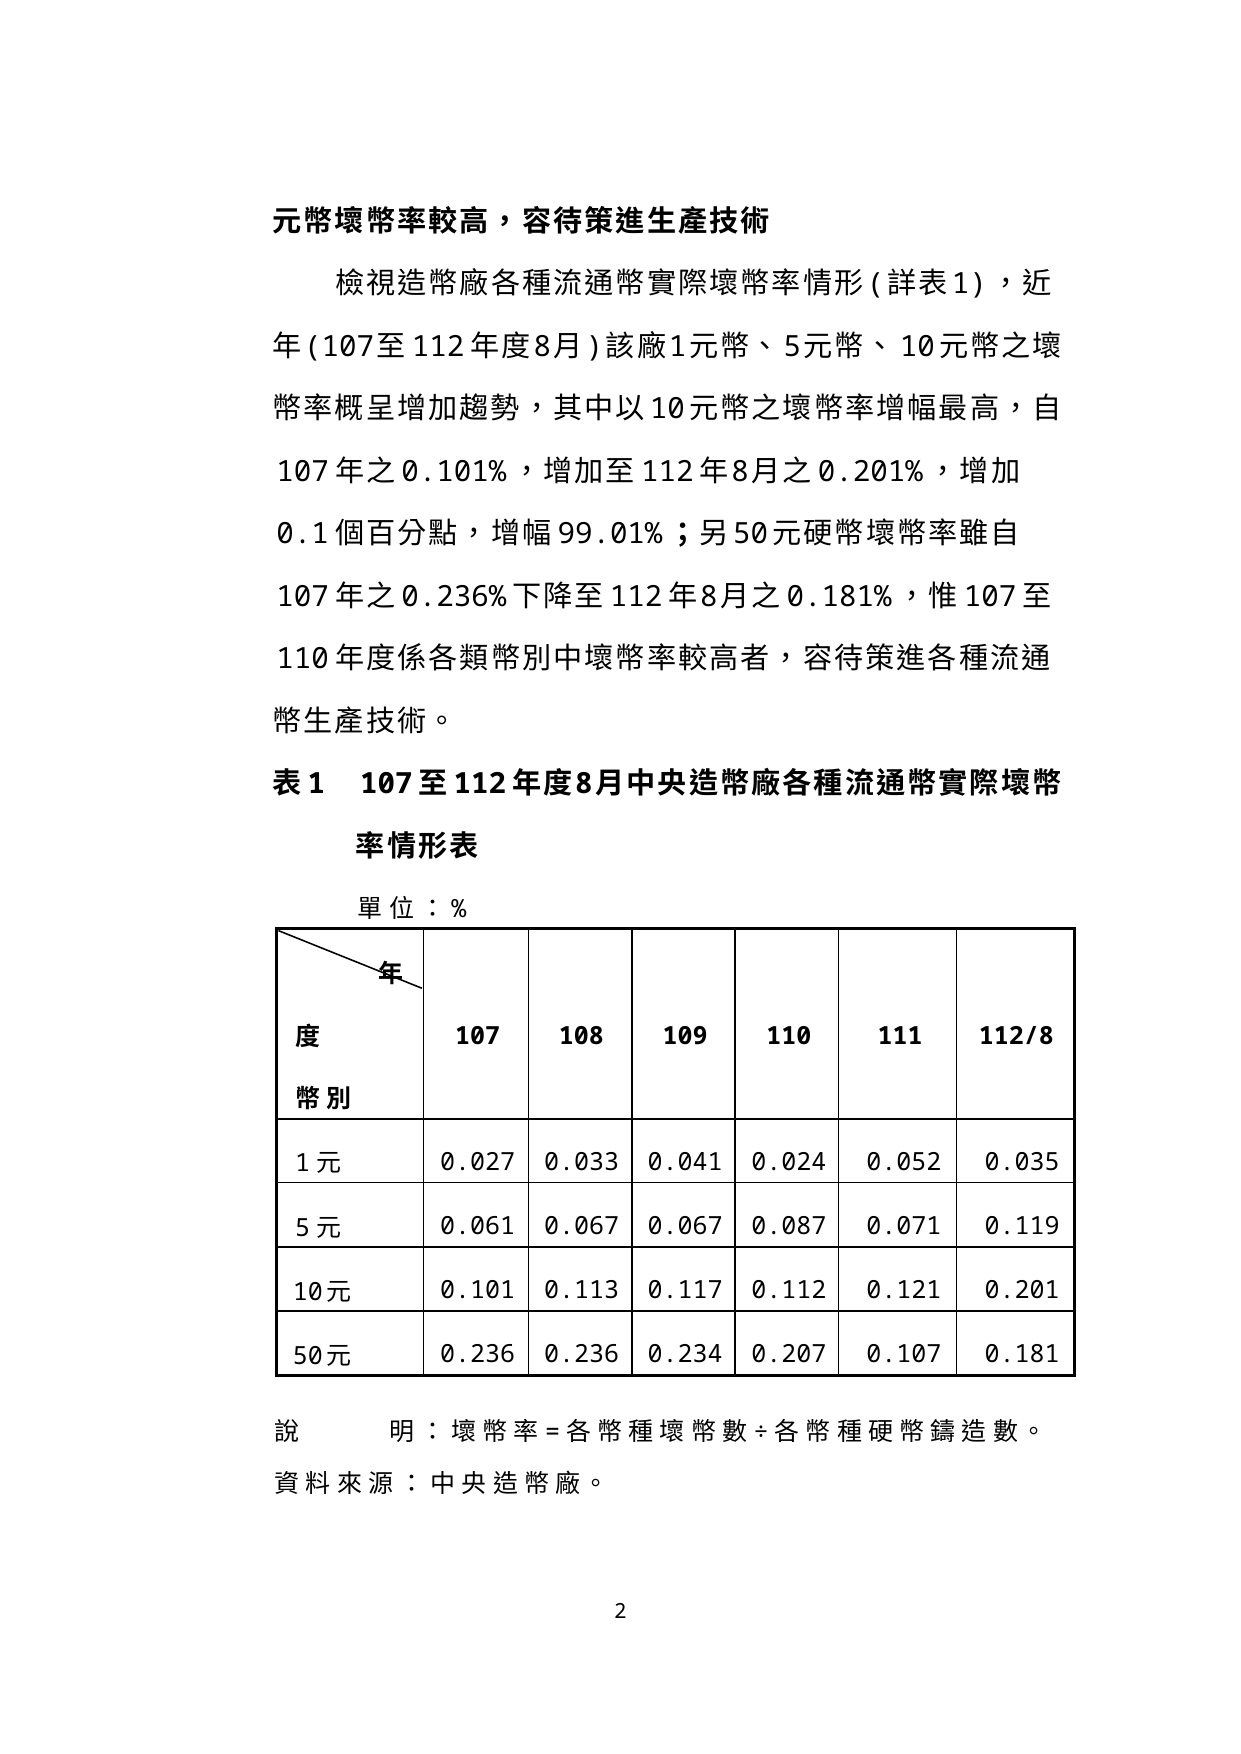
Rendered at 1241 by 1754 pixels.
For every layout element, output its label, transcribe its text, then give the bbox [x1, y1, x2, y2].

table_header 111 [839, 930, 956, 1118]
table_header 108 [529, 930, 631, 1118]
table_header 112/8 [957, 930, 1073, 1118]
table_cell 0.236 [529, 1312, 631, 1374]
table_cell 0.121 [839, 1248, 956, 1310]
table_header 年度 幣別 [278, 932, 423, 1118]
table_cell 0.113 [529, 1248, 631, 1310]
table_cell 50元 [278, 1312, 423, 1374]
table_cell 0.027 [424, 1120, 528, 1182]
table_cell 0.024 [736, 1120, 838, 1182]
table_cell 0.119 [957, 1183, 1073, 1246]
table_cell 0.236 [424, 1312, 528, 1374]
text 說 明：壞幣率=各幣種壞幣數÷各幣種硬幣鑄造數。 [266, 1377, 1063, 1440]
table_header 年度 幣別 [282, 930, 423, 987]
table_cell 0.207 [736, 1312, 838, 1374]
table_header 110 [736, 930, 838, 1118]
table_cell 0.067 [529, 1183, 631, 1246]
table_cell 0.107 [839, 1312, 956, 1374]
table_cell 0.087 [736, 1183, 838, 1246]
table_cell 0.071 [839, 1183, 956, 1246]
table_cell 0.117 [633, 1248, 734, 1310]
table_header 107 [424, 930, 528, 1118]
text 表1 107至112年度8月中央造幣廠各種流通幣實際壞幣率情形表 單位：% [266, 740, 1063, 927]
table_cell 0.101 [424, 1248, 528, 1310]
table_cell 0.052 [839, 1120, 956, 1182]
table_cell 0.201 [957, 1248, 1073, 1310]
text 資料來源：中央造幣廠。 [266, 1440, 1063, 1502]
text 元幣壞幣率較高，容待策進生產技術 [236, 177, 1063, 240]
table_cell 1元 [278, 1120, 423, 1182]
table_cell 0.041 [633, 1120, 734, 1182]
table_cell 0.061 [424, 1183, 528, 1246]
table_cell 0.234 [633, 1312, 734, 1374]
table_cell 0.035 [957, 1120, 1073, 1182]
table_cell 0.181 [957, 1312, 1073, 1374]
table_cell 10元 [278, 1248, 423, 1310]
table_cell 0.033 [529, 1120, 631, 1182]
table_header 109 [633, 930, 734, 1118]
table_cell 5元 [278, 1183, 423, 1246]
table_cell 0.067 [633, 1183, 734, 1246]
text 檢視造幣廠各種流通幣實際壞幣率情形(詳表1)，近年(107至112年度8月)該廠1元幣、5元幣、10元幣之壞幣率概呈增加趨勢，其中以10元幣之壞幣率增幅最高，自107年之0.101%，增加至112年8月之0.201%，增加0.1個百分點，增幅99.01%；另50元硬幣壞幣率雖自107年之0.236%下降至112年8月之0.181%，惟107至110年度係各類幣別中壞幣率較高者，容待策進各種流通幣生產技術。 [266, 240, 1063, 740]
table_cell 0.112 [736, 1248, 838, 1310]
